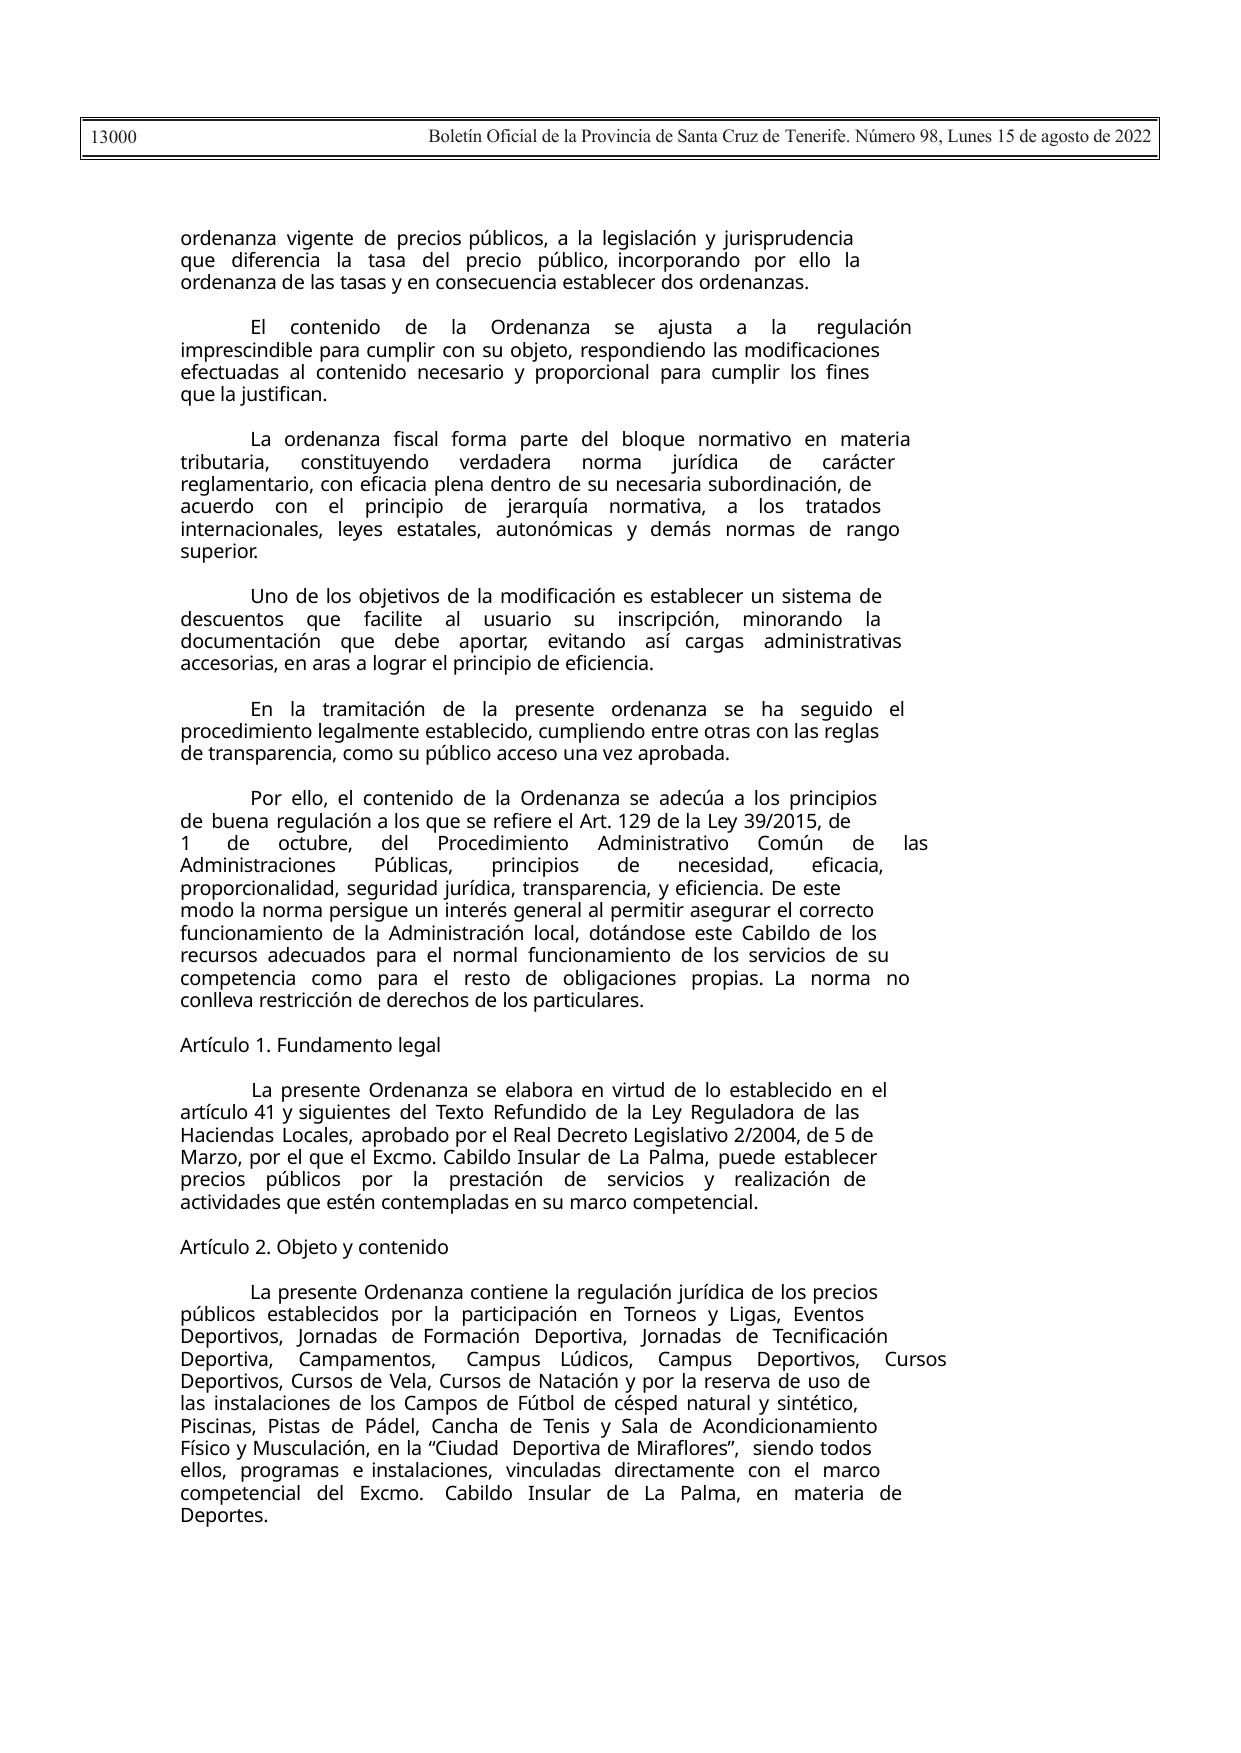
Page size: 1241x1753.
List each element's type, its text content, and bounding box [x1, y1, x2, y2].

text ordenanza vigente de precios públicos, a la legislación y jurisprudencia [180, 227, 1076, 249]
text Marzo, por el que el Excmo. Cabildo Insular de La Palma, puede establecer [180, 1147, 1076, 1169]
text Deportivos, Jornadas de Formación Deportiva, Jornadas de Tecnificación [180, 1326, 1076, 1348]
text reglamentario, con eficacia plena dentro de su necesaria subordinación, de [180, 474, 1076, 496]
text Piscinas, Pistas de Pádel, Cancha de Tenis y Sala de Acondicionamiento [180, 1415, 1076, 1438]
text ellos, programas e instalaciones, vinculadas directamente con el marco [180, 1460, 1076, 1482]
text artículo 41 y siguientes del Texto Refundido de la Ley Reguladora de las [180, 1102, 1076, 1124]
text Artículo 2. Objeto y contenido [180, 1236, 553, 1259]
text actividades que estén contempladas en su marco competencial. [180, 1191, 1076, 1214]
picture [81, 118, 1159, 159]
text La presente Ordenanza contiene la regulación jurídica de los precios [250, 1281, 1076, 1304]
text procedimiento legalmente establecido, cumpliendo entre otras con las reglas [180, 721, 1076, 743]
text internacionales, leyes estatales, autonómicas y demás normas de rango [180, 518, 1076, 541]
text públicos establecidos por la participación en Torneos y Ligas, Eventos [180, 1304, 1076, 1326]
text Deportes. [180, 1505, 1076, 1527]
text La ordenanza fiscal forma parte del bloque normativo en materia [250, 429, 1076, 451]
text de buena regulación a los que se refiere el Art. 129 de la Ley 39/2015, de [180, 810, 1076, 832]
text 3000 [99, 127, 162, 148]
text de octubre, del Procedimiento Administrativo Común de las [227, 833, 1075, 855]
text conlleva restricción de derechos de los particulares. [180, 989, 1076, 1012]
text documentación que debe aportar, evitando así cargas administrativas [180, 631, 1076, 653]
text descuentos que facilite al usuario su inscripción, minorando la [180, 608, 1076, 631]
text Artículo 1. Fundamento legal [180, 1034, 529, 1057]
text tributaria, constituyendo verdadera norma jurídica de carácter [180, 451, 1076, 474]
text Deportiva, Campamentos, Campus Lúdicos, Campus Deportivos, Cursos [180, 1348, 1076, 1370]
text Físico y Musculación, en la “Ciudad Deportiva de Miraflores”, siendo todos [180, 1438, 1076, 1460]
text que la justifican. [180, 384, 1076, 406]
text proporcionalidad, seguridad jurídica, transparencia, y eficiencia. De este [180, 877, 1076, 900]
text modo la norma persigue un interés general al permitir asegurar el correcto [180, 900, 1076, 922]
text El contenido de la Ordenanza se ajusta a la regulación [250, 317, 1076, 339]
text que diferencia la tasa del precio público, incorporando por ello la [180, 249, 1076, 272]
text 1 [180, 833, 217, 855]
text imprescindible para cumplir con su objeto, respondiendo las modificaciones [180, 339, 1076, 361]
text recursos adecuados para el normal funcionamiento de los servicios de su [180, 945, 1076, 967]
text Haciendas Locales, aprobado por el Real Decreto Legislativo 2/2004, de 5 de [180, 1124, 1076, 1147]
text funcionamiento de la Administración local, dotándose este Cabildo de los [180, 922, 1076, 944]
text efectuadas al contenido necesario y proporcional para cumplir los fines [180, 361, 1076, 384]
text La presente Ordenanza se elabora en virtud de lo establecido en el [251, 1079, 1076, 1102]
text las instalaciones de los Campos de Fútbol de césped natural y sintético, [180, 1393, 1076, 1415]
text Boletín Oficial de la Provincia de Santa Cruz de Tenerife. Número 98, Lunes 15 de agosto de 2022 [428, 126, 1177, 147]
text Uno de los objetivos de la modificación es establecer un sistema de [250, 586, 1076, 608]
text En la tramitación de la presente ordenanza se ha seguido el [250, 698, 1076, 720]
text de transparencia, como su público acceso una vez aprobada. [180, 743, 1076, 765]
text Por ello, el contenido de la Ordenanza se adecúa a los principios [250, 788, 1076, 810]
text precios públicos por la prestación de servicios y realización de [180, 1169, 1076, 1191]
text ordenanza de las tasas y en consecuencia establecer dos ordenanzas. [180, 272, 1076, 294]
text acuerdo con el principio de jerarquía normativa, a los tratados [180, 496, 1076, 518]
text Administraciones Públicas, principios de necesidad, eficacia, [180, 855, 1075, 877]
text 1 [90, 127, 99, 148]
text competencial del Excmo. Cabildo Insular de La Palma, en materia de [180, 1482, 1076, 1505]
text competencia como para el resto de obligaciones propias. La norma no [180, 967, 1076, 989]
text accesorias, en aras a lograr el principio de eficiencia. [180, 653, 1076, 675]
text Deportivos, Cursos de Vela, Cursos de Natación y por la reserva de uso de [180, 1370, 1076, 1393]
text superior. [180, 541, 1076, 563]
